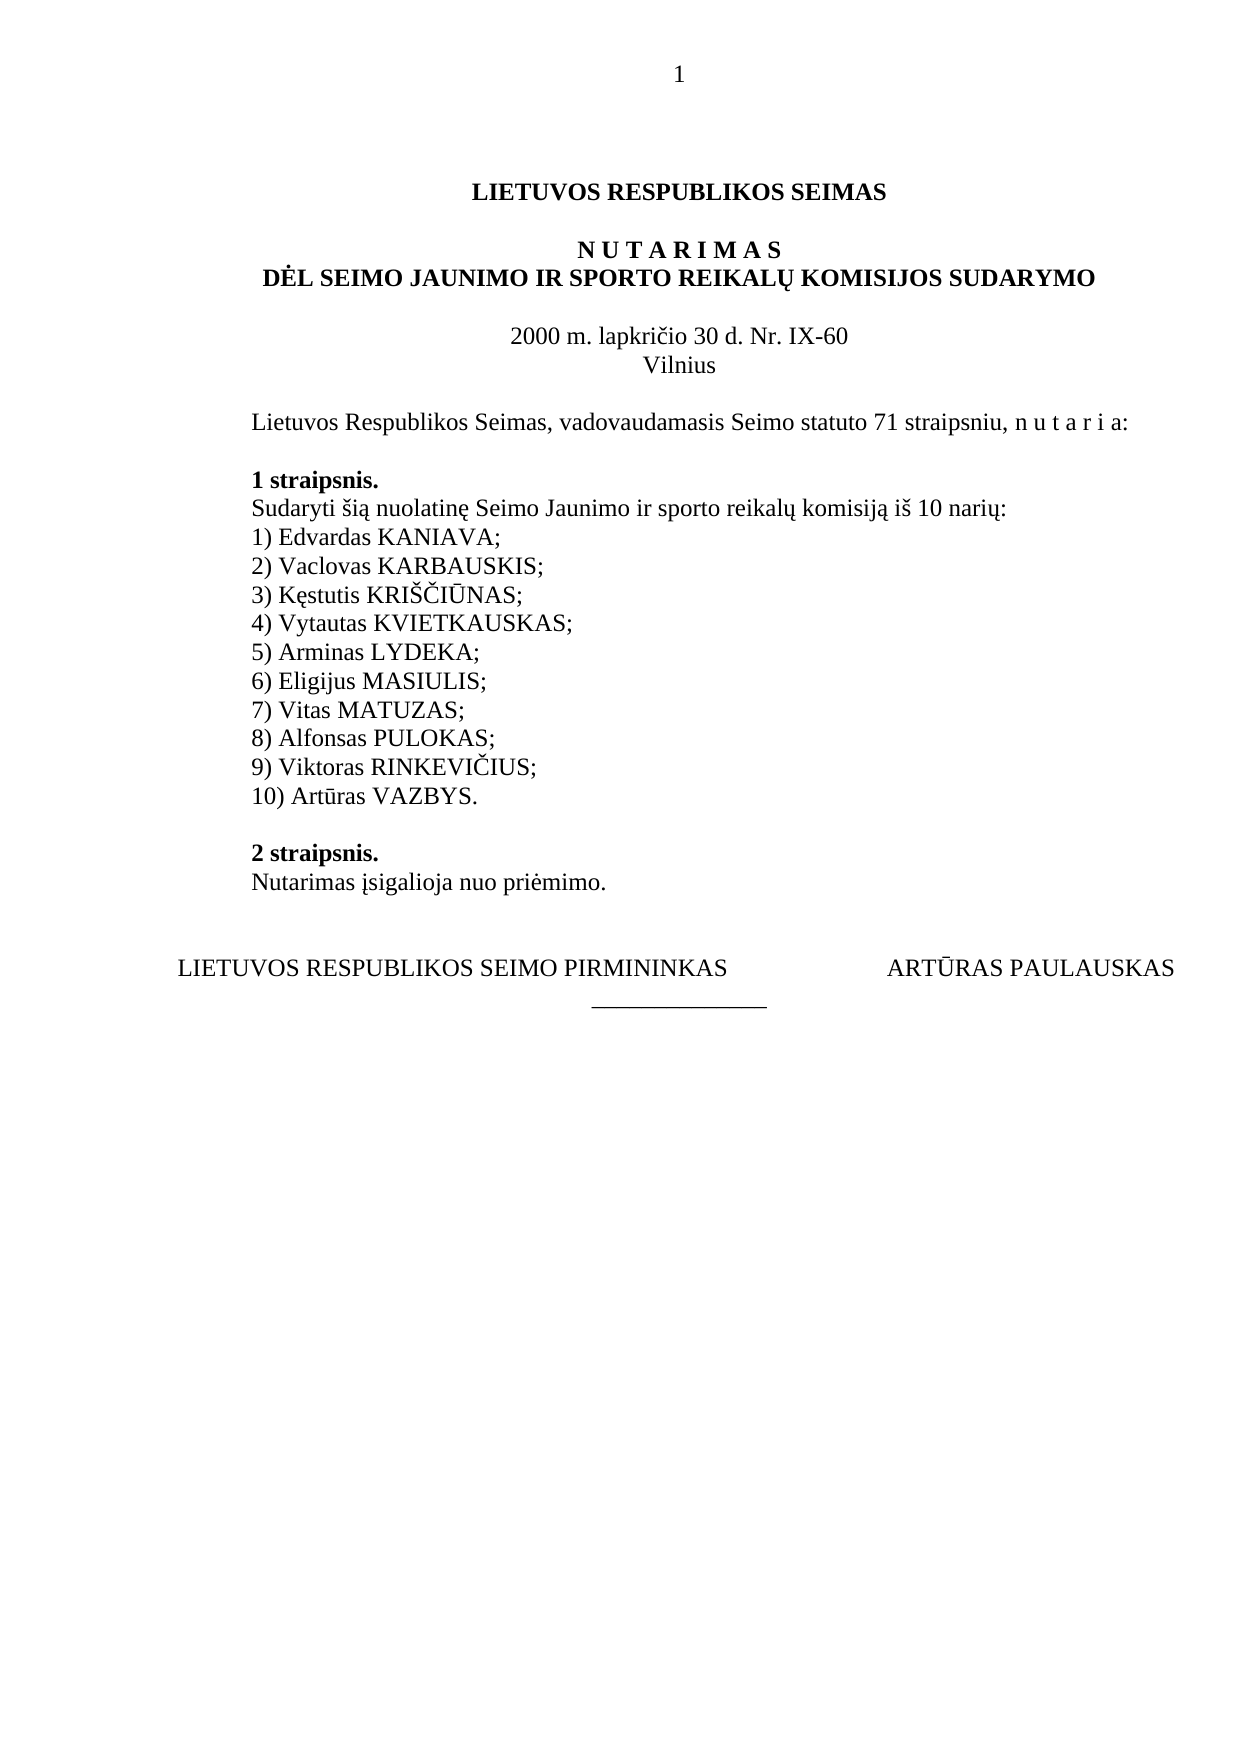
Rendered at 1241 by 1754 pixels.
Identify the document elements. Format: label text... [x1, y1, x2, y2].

text LIETUVOS RESPUBLIKOS SEIMO PIRMININKAS ARTŪRAS PAULAUSKAS [177, 953, 1181, 982]
text ______________ [177, 982, 1181, 1011]
text 10) Artūras VAZBYS. [177, 781, 1181, 810]
text Lietuvos Respublikos Seimas, vadovaudamasis Seimo statuto 71 straipsniu, nutaria: [177, 407, 1181, 436]
text DĖL SEIMO JAUNIMO IR SPORTO REIKALŲ KOMISIJOS SUDARYMO [177, 263, 1181, 292]
text 9) Viktoras RINKEVIČIUS; [177, 752, 1181, 781]
text 2000 m. lapkričio 30 d. Nr. IX-60 [177, 321, 1181, 350]
text 4) Vytautas KVIETKAUSKAS; [177, 608, 1181, 637]
text 1 straipsnis. [177, 465, 1181, 493]
text 3) Kęstutis KRIŠČIŪNAS; [177, 580, 1181, 608]
text 8) Alfonsas PULOKAS; [177, 723, 1181, 752]
text 2) Vaclovas KARBAUSKIS; [177, 551, 1181, 580]
text 6) Eligijus MASIULIS; [177, 666, 1181, 695]
text 1) Edvardas KANIAVA; [177, 522, 1181, 551]
text Sudaryti šią nuolatinę Seimo Jaunimo ir sporto reikalų komisiją iš 10 narių: [177, 493, 1181, 522]
text Vilnius [177, 350, 1181, 378]
text 7) Vitas MATUZAS; [177, 695, 1181, 723]
text Nutarimas įsigalioja nuo priėmimo. [177, 867, 1181, 896]
text 2 straipsnis. [177, 838, 1181, 867]
text LIETUVOS RESPUBLIKOS SEIMAS [177, 177, 1181, 206]
text N U T A R I M A S [177, 235, 1181, 263]
text 5) Arminas LYDEKA; [177, 637, 1181, 666]
